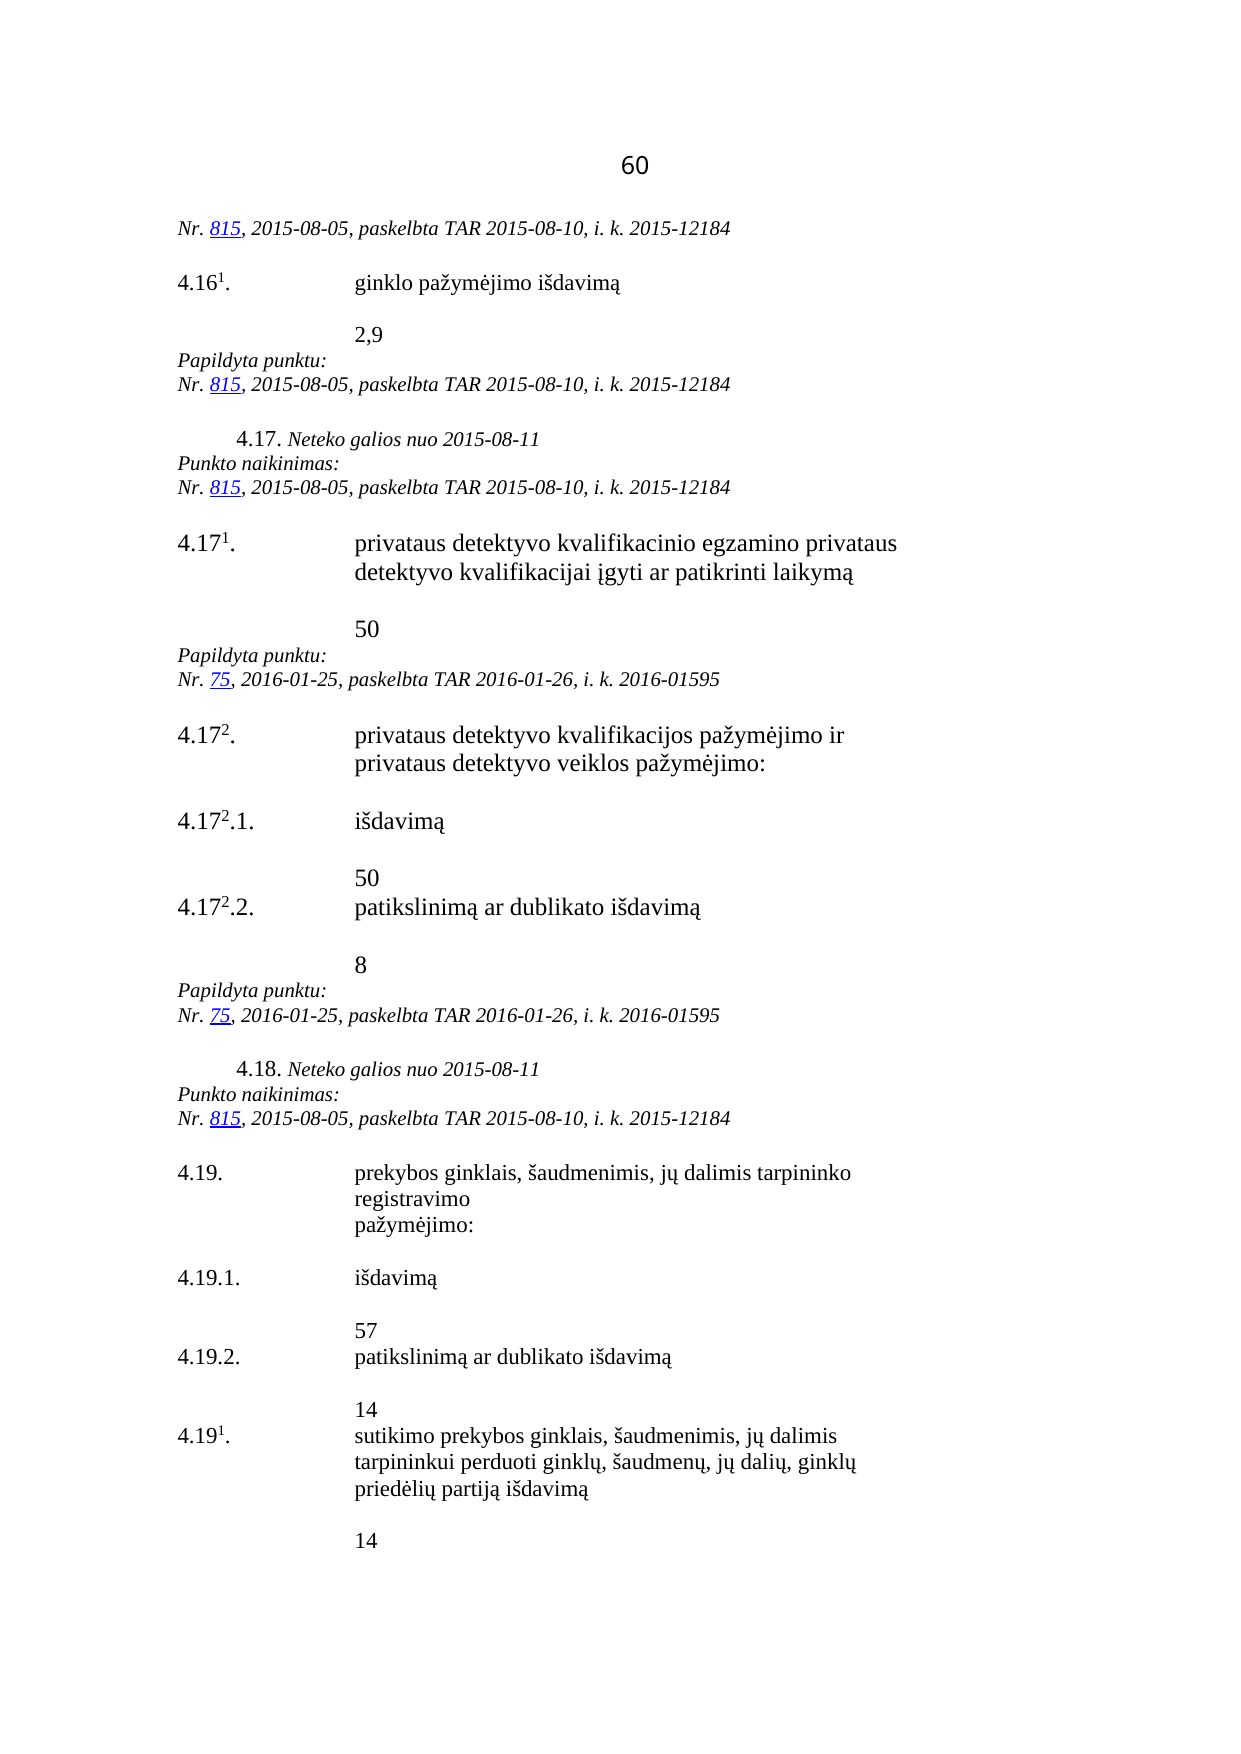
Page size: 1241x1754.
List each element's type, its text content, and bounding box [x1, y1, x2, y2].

text Punkto naikinimas: [177, 1082, 1093, 1106]
text 4.18. Neteko galios nuo 2015-08-11 [177, 1055, 1093, 1082]
text 4.191. sutikimo prekybos ginklais, šaudmenimis, jų dalimis [177, 1422, 945, 1448]
text Nr. 75, 2016-01-25, paskelbta TAR 2016-01-26, i. k. 2016-01595 [177, 667, 1093, 691]
text 4.19. prekybos ginklais, šaudmenimis, jų dalimis tarpininko registravimo [177, 1158, 945, 1211]
text Punkto naikinimas: [177, 451, 1093, 475]
text 4.19.1. išdavimą 57 [177, 1264, 945, 1343]
text Papildyta punktu: [177, 348, 1093, 372]
text 4.172.2. patikslinimą ar dublikato išdavimą 8 [177, 892, 916, 978]
text Nr. 815, 2015-08-05, paskelbta TAR 2015-08-10, i. k. 2015-12184 [177, 1106, 1093, 1130]
text 4.19.2. patikslinimą ar dublikato išdavimą 14 [177, 1343, 945, 1422]
text priedėlių partiją išdavimą 14 [354, 1475, 945, 1554]
text 4.172. privataus detektyvo kvalifikacijos pažymėjimo ir privataus detektyvo veiklos pažymėjimo: [177, 720, 916, 806]
text pažymėjimo: [354, 1211, 945, 1264]
text Papildyta punktu: [177, 978, 1093, 1002]
text Nr. 815, 2015-08-05, paskelbta TAR 2015-08-10, i. k. 2015-12184 [177, 216, 1093, 240]
text 4.161. ginklo pažymėjimo išdavimą 2,9 [177, 269, 945, 348]
text 4.172.1. išdavimą 50 [177, 806, 916, 892]
text tarpininkui perduoti ginklų, šaudmenų, jų dalių, ginklų [354, 1448, 945, 1475]
text Nr. 815, 2015-08-05, paskelbta TAR 2015-08-10, i. k. 2015-12184 [177, 475, 1093, 499]
text Nr. 815, 2015-08-05, paskelbta TAR 2015-08-10, i. k. 2015-12184 [177, 372, 1093, 396]
text 4.171. privataus detektyvo kvalifikacinio egzamino privataus detektyvo kvalifikacijai įgyti ar patikrinti laikymą 50 [177, 528, 916, 643]
text Nr. 75, 2016-01-25, paskelbta TAR 2016-01-26, i. k. 2016-01595 [177, 1002, 1093, 1027]
text 4.17. Neteko galios nuo 2015-08-11 [177, 424, 1093, 451]
text Papildyta punktu: [177, 643, 1093, 667]
